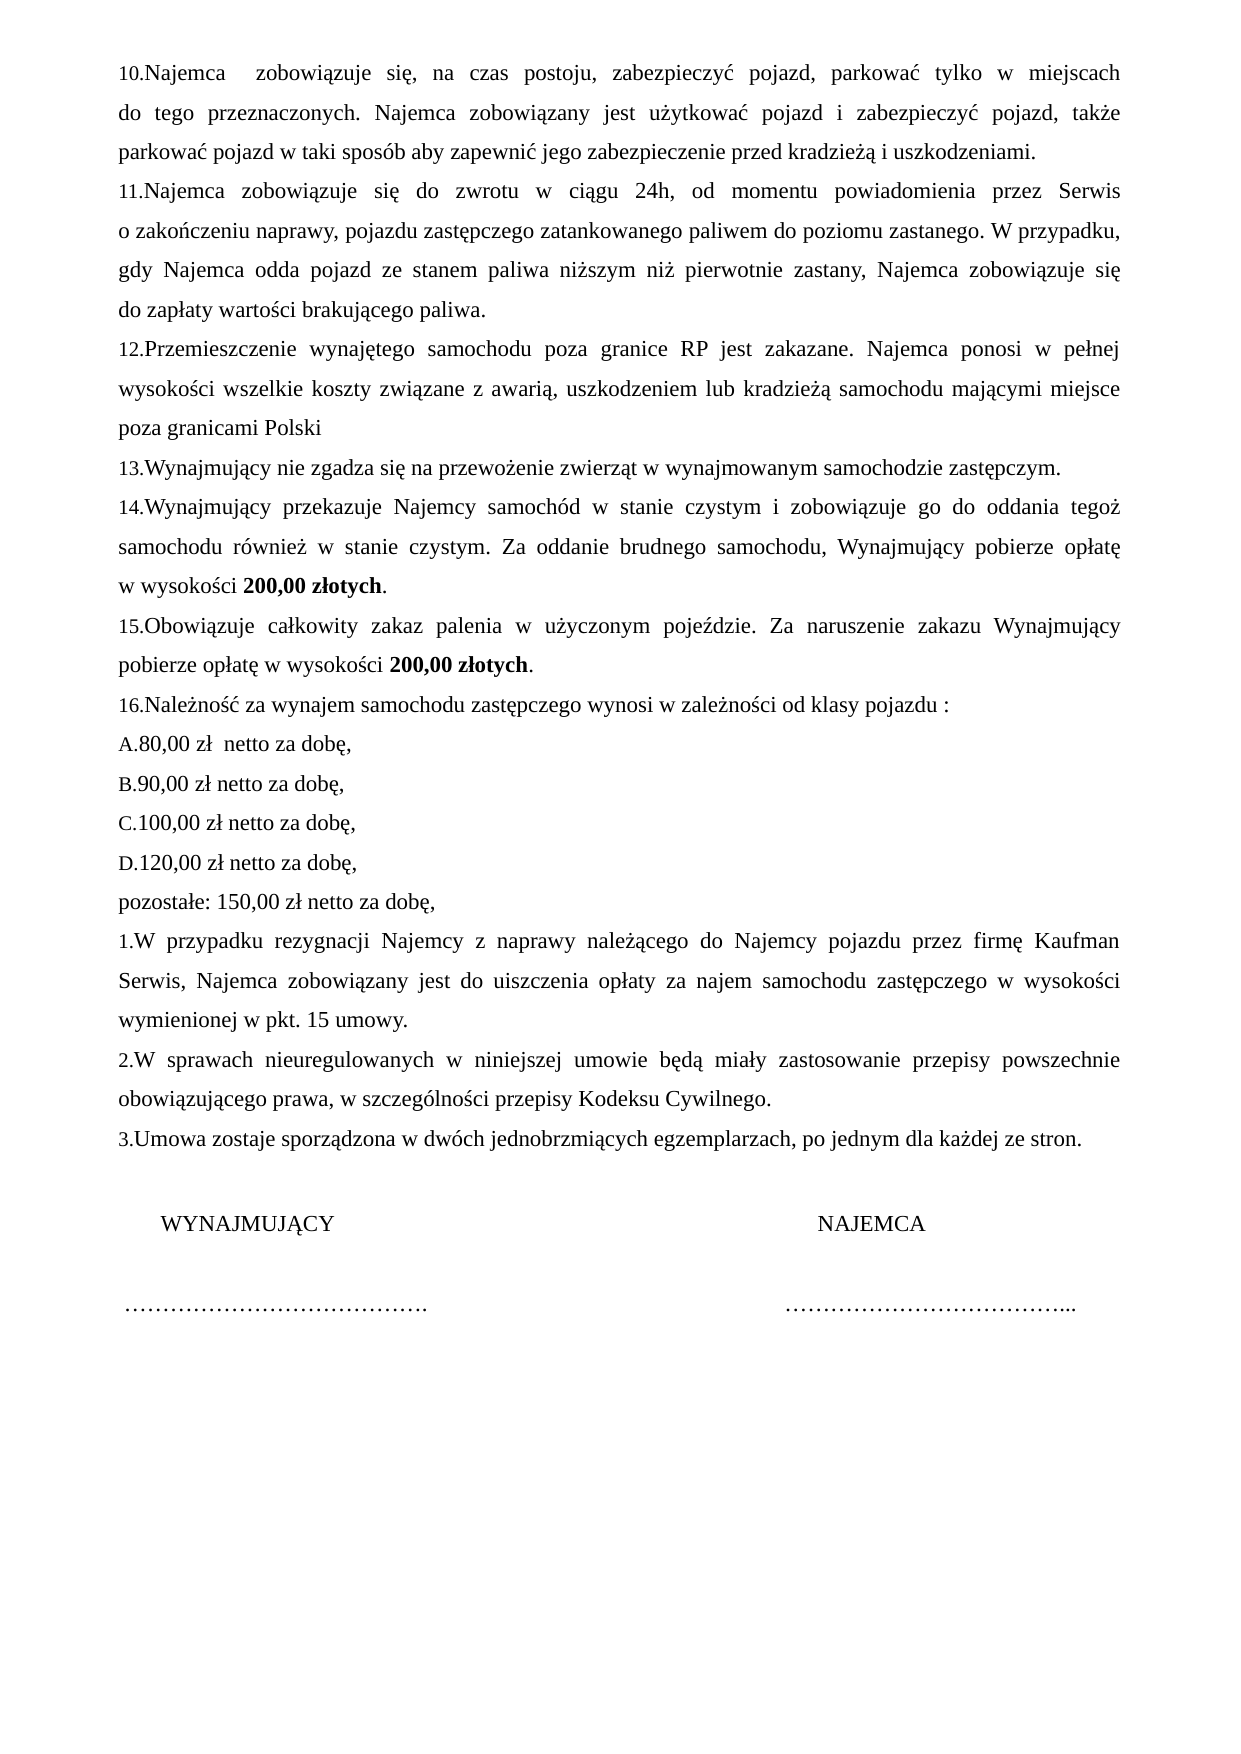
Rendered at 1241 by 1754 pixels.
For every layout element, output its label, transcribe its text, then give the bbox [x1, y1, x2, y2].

list 120,00 zł netto za dobę, [118, 849, 1122, 875]
list Przemieszczenie wynajętego samochodu poza granice RP jest zakazane. Najemca ponosi w pełnej wysokości wszelkie koszty związane z awarią, uszkodzeniem lub kradzieżą samochodu mającymi miejsce poza granicami Polski [118, 335, 1122, 441]
list Należność za wynajem samochodu zastępczego wynosi w zależności od klasy pojazdu : [118, 691, 1122, 717]
list Wynajmujący nie zgadza się na przewożenie zwierząt w wynajmowanym samochodzie zastępczym. [118, 454, 1122, 480]
list 80,00 zł netto za dobę, [118, 730, 1122, 757]
list Umowa zostaje sporządzona w dwóch jednobrzmiących egzemplarzach, po jednym dla każdej ze stron. [118, 1125, 1122, 1151]
list 100,00 zł netto za dobę, [118, 809, 1122, 836]
list Najemca zobowiązuje się, na czas postoju, zabezpieczyć pojazd, parkować tylko w miejscach do tego przeznaczonych. Najemca zobowiązany jest użytkować pojazd i zabezpieczyć pojazd, także parkować pojazd w taki sposób aby zapewnić jego zabezpieczenie przed kradzieżą i uszkodzeniami. [118, 59, 1122, 164]
list Obowiązuje całkowity zakaz palenia w użyczonym pojeździe. Za naruszenie zakazu Wynajmujący pobierze opłatę w wysokości 200,00 złotych. [118, 612, 1122, 678]
list 90,00 zł netto za dobę, [118, 770, 1122, 796]
text …………………………………. ………………………………... [118, 1290, 1122, 1317]
list Najemca zobowiązuje się do zwrotu w ciągu 24h, od momentu powiadomienia przez Serwis o zakończeniu naprawy, pojazdu zastępczego zatankowanego paliwem do poziomu zastanego. W przypadku, gdy Najemca odda pojazd ze stanem paliwa niższym niż pierwotnie zastany, Najemca zobowiązuje się do zapłaty wartości brakującego paliwa. [118, 177, 1122, 322]
text WYNAJMUJĄCY NAJEMCA [118, 1208, 1122, 1236]
list W sprawach nieuregulowanych w niniejszej umowie będą miały zastosowanie przepisy powszechnie obowiązującego prawa, w szczególności przepisy Kodeksu Cywilnego. [118, 1046, 1122, 1112]
list W przypadku rezygnacji Najemcy z naprawy należącego do Najemcy pojazdu przez firmę Kaufman Serwis, Najemca zobowiązany jest do uiszczenia opłaty za najem samochodu zastępczego w wysokości wymienionej w pkt. 15 umowy. [118, 928, 1122, 1033]
list Wynajmujący przekazuje Najemcy samochód w stanie czystym i zobowiązuje go do oddania tegoż samochodu również w stanie czystym. Za oddanie brudnego samochodu, Wynajmujący pobierze opłatę w wysokości 200,00 złotych. [118, 493, 1122, 599]
text pozostałe: 150,00 zł netto za dobę, [118, 888, 1122, 914]
